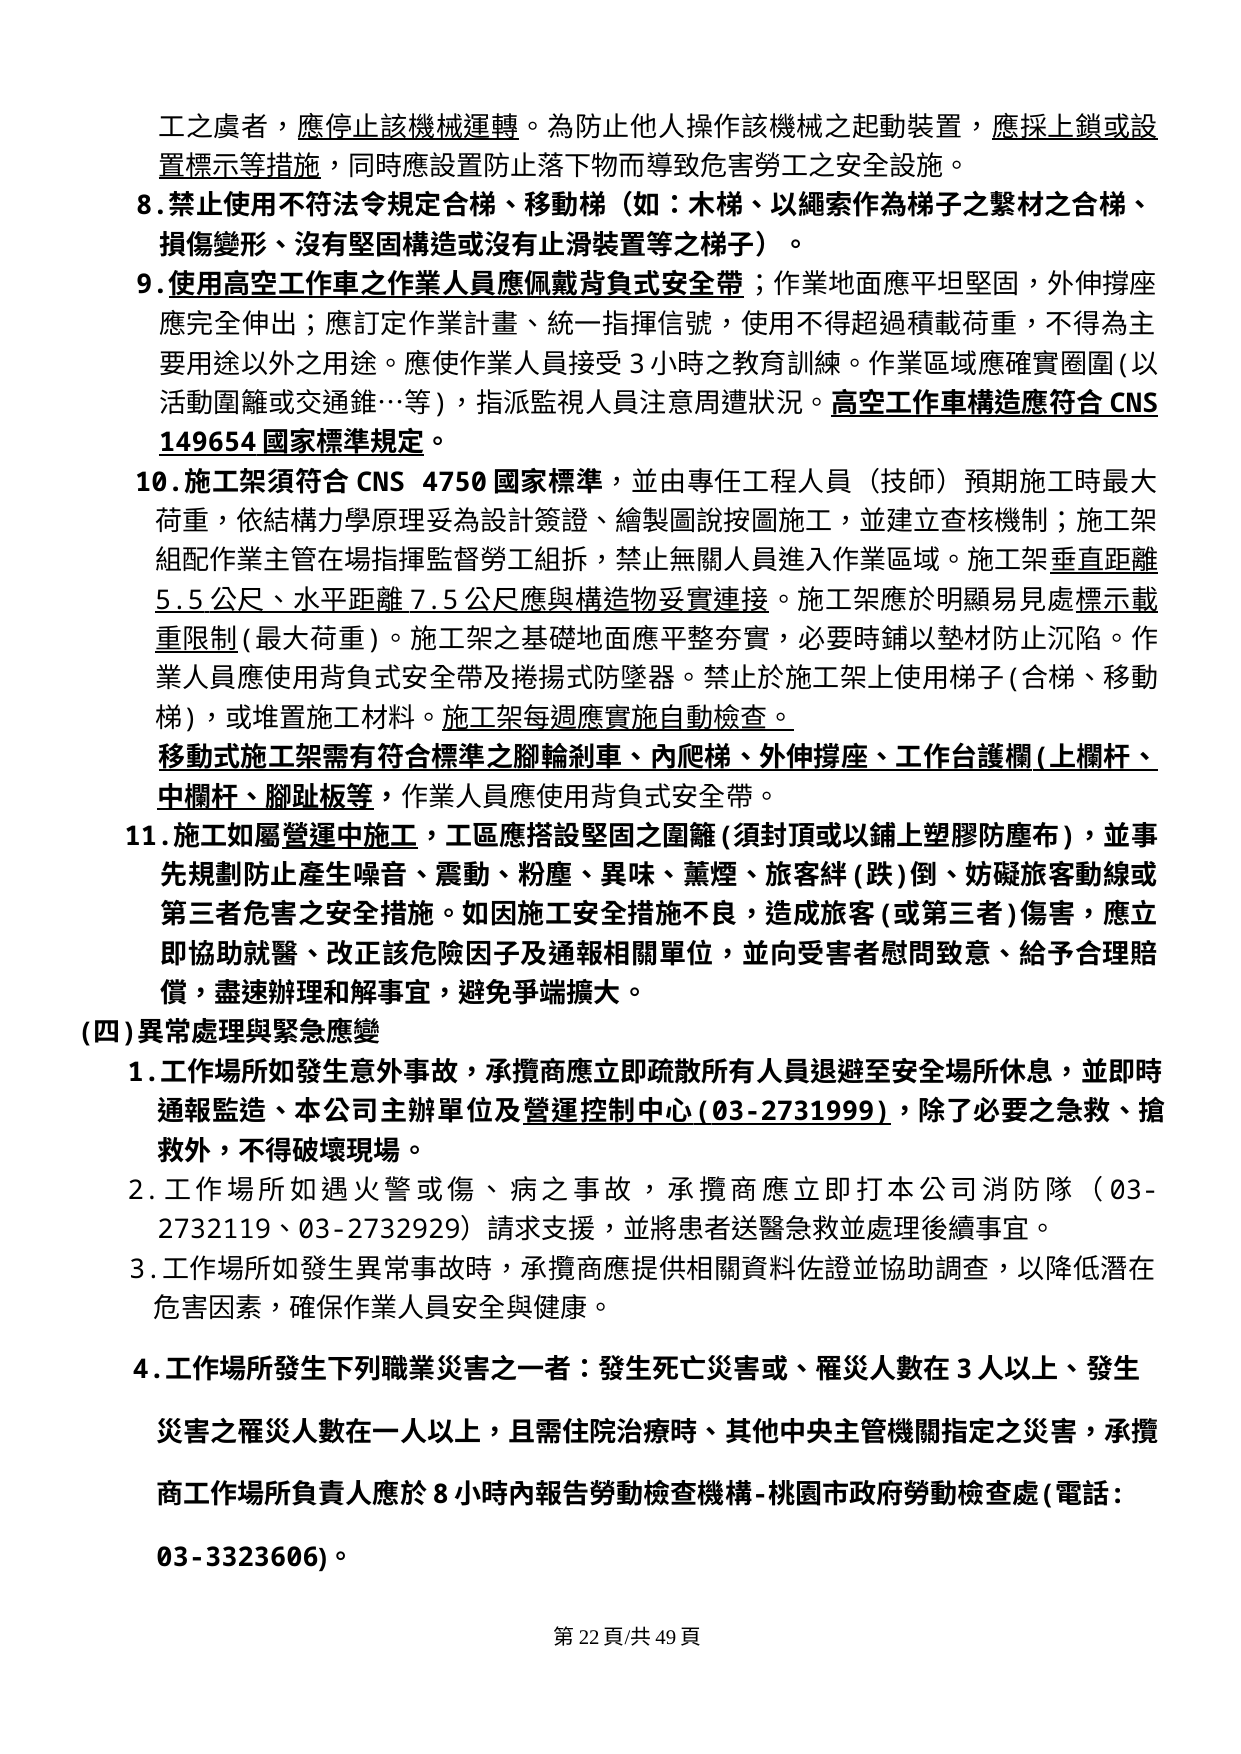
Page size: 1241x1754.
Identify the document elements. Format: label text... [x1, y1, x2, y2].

text 1.工作場所如發生意外事故，承攬商應立即疏散所有人員退避至安全場所休息，並即時通報監造、本公司主辦單位及營運控制中心(03-2731999)，除了必要之急救、搶救外，不得破壞現場。 [127, 1050, 1166, 1168]
text 2.工作場所如遇火警或傷、病之事故，承攬商應立即打本公司消防隊（03-2732119、03-2732929）請求支援，並將患者送醫急救並處理後續事宜。 [127, 1168, 1158, 1247]
text 工之虞者，應停止該機械運轉。為防止他人操作該機械之起動裝置，應採上鎖或設置標示等措施，同時應設置防止落下物而導致危害勞工之安全設施。 [129, 104, 1158, 183]
text 11.施工如屬營運中施工，工區應搭設堅固之圍籬(須封頂或以鋪上塑膠防塵布)，並事先規劃防止產生噪音、震動、粉塵、異味、薰煙、旅客絆(跌)倒、妨礙旅客動線或第三者危害之安全措施。如因施工安全措施不良，造成旅客(或第三者)傷害，應立即協助就醫、改正該危險因子及通報相關單位，並向受害者慰問致意、給予合理賠償，盡速辦理和解事宜，避免爭端擴大。 [124, 814, 1158, 1010]
text 9.使用高空工作車之作業人員應佩戴背負式安全帶；作業地面應平坦堅固，外伸撐座應完全伸出；應訂定作業計畫、統一指揮信號，使用不得超過積載荷重，不得為主要用途以外之用途。應使作業人員接受3小時之教育訓練。作業區域應確實圈圍(以活動圍籬或交通錐…等)，指派監視人員注意周遭狀況。高空工作車構造應符合CNS 149654國家標準規定。 [100, 262, 1158, 460]
text 移動式施工架需有符合標準之腳輪剎車、內爬梯、外伸撐座、工作台護欄(上欄杆、中欄杆、腳趾板等，作業人員應使用背負式安全帶。 [157, 735, 1158, 814]
text 3.工作場所如發生異常事故時，承攬商應提供相關資料佐證並協助調查，以降低潛在危害因素，確保作業人員安全與健康。 [129, 1247, 1158, 1325]
text 8.禁止使用不符法令規定合梯、移動梯（如：木梯、以繩索作為梯子之繫材之合梯、損傷變形、沒有堅固構造或沒有止滑裝置等之梯子）。 [100, 183, 1158, 262]
text (四)異常處理與緊急應變 [77, 1010, 1158, 1050]
text 4.工作場所發生下列職業災害之一者：發生死亡災害或、罹災人數在3人以上、發生災害之罹災人數在一人以上，且需住院治療時、其他中央主管機關指定之災害，承攬商工作場所負責人應於8小時內報告勞動檢查機構-桃園市政府勞動檢查處(電話: 03-3323606)。 [97, 1325, 1158, 1575]
text 10.施工架須符合CNS 4750國家標準，並由專任工程人員（技師）預期施工時最大荷重，依結構力學原理妥為設計簽證、繪製圖說按圖施工，並建立查核機制；施工架組配作業主管在場指揮監督勞工組拆，禁止無關人員進入作業區域。施工架垂直距離5.5公尺、水平距離7.5公尺應與構造物妥實連接。施工架應於明顯易見處標示載重限制(最大荷重)。施工架之基礎地面應平整夯實，必要時鋪以墊材防止沉陷。作業人員應使用背負式安全帶及捲揚式防墜器。禁止於施工架上使用梯子(合梯、移動梯)，或堆置施工材料。施工架每週應實施自動檢查。 [101, 460, 1158, 735]
